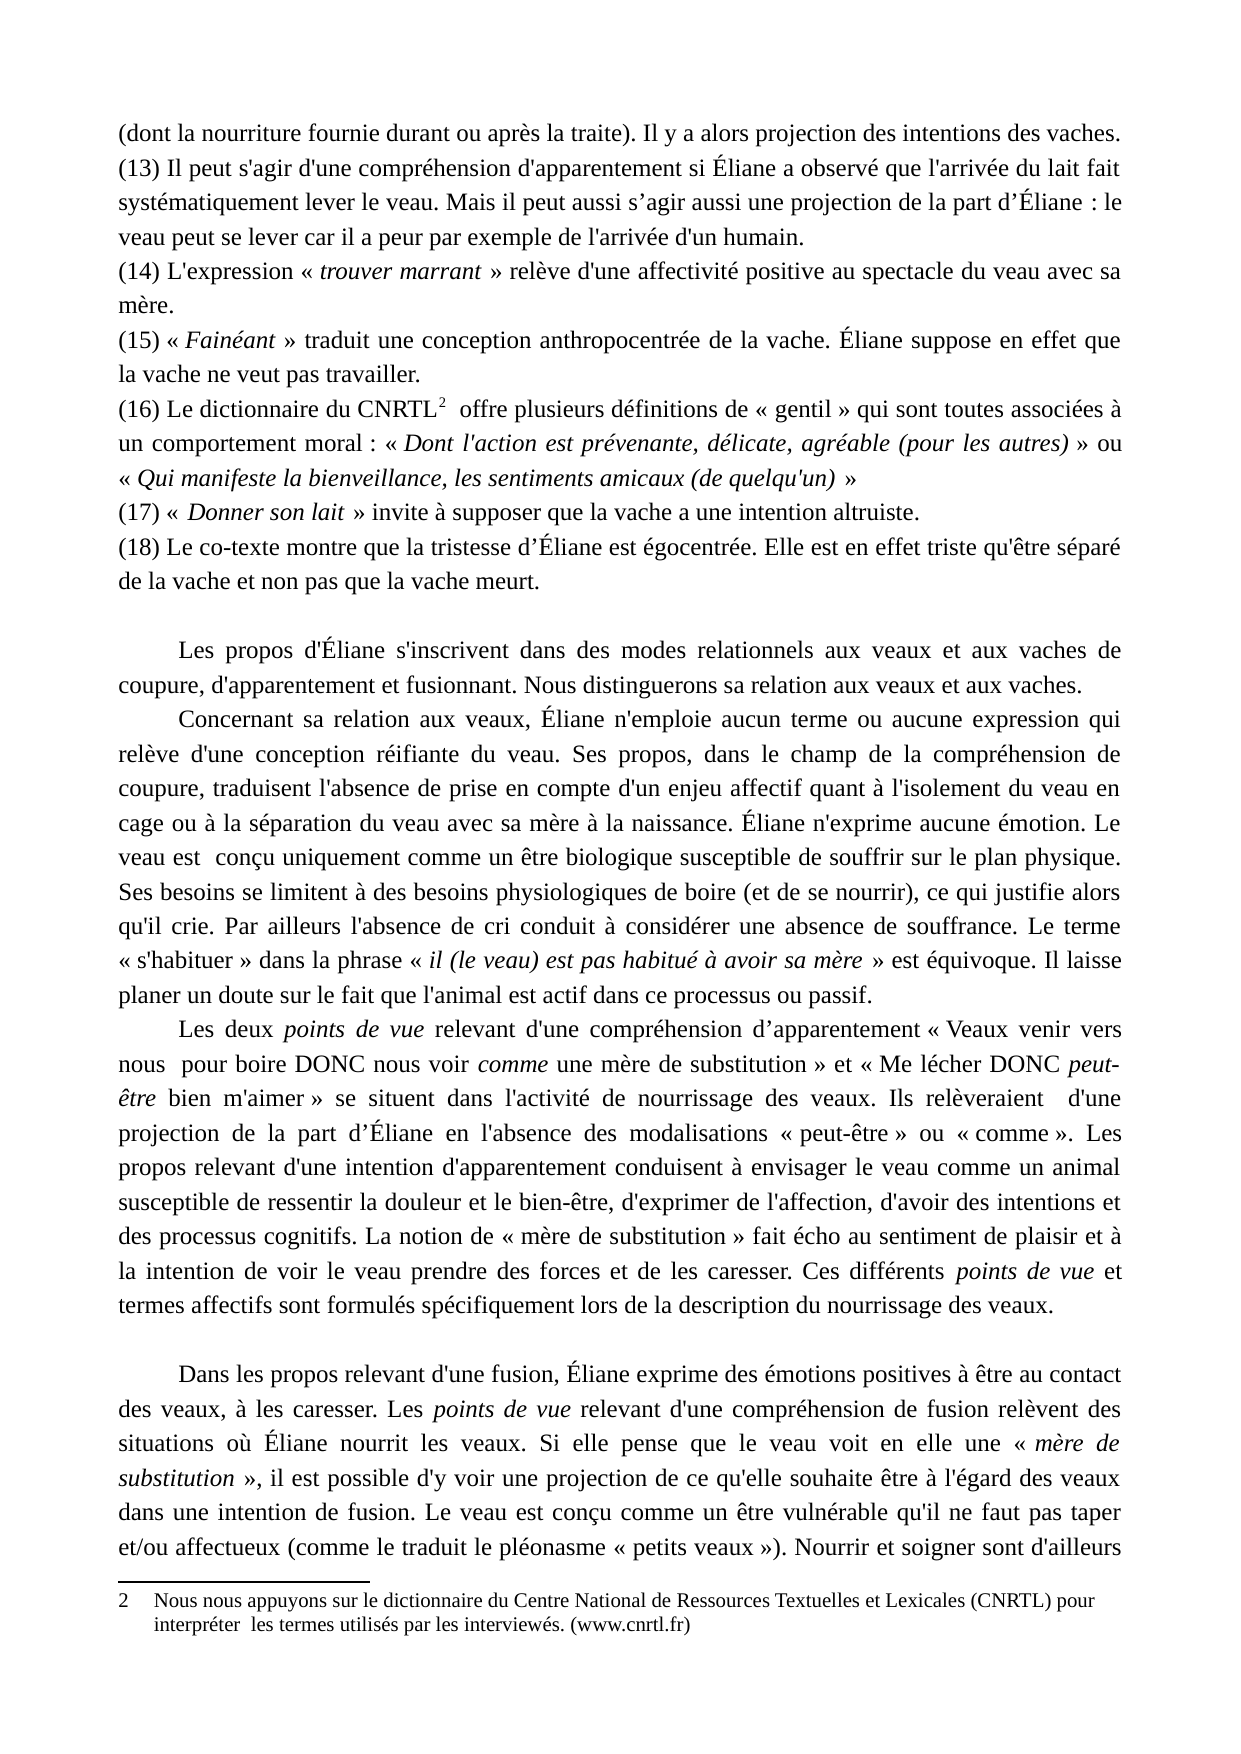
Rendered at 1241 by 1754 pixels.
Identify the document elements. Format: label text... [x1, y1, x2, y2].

list (17) « Donner son lait » invite à supposer que la vache a une intention altruiste. [118, 497, 1122, 526]
text Les deux points de vue relevant d'une compréhension d’apparentement « Veaux venir vers nous pour boire DONC nous voir comme une mère de substitution » et « Me lécher DONC peut-être bien m'aimer » se situent dans l'activité de nourrissage des veaux. Ils relèveraient d'une projection de la part d’Éliane en l'absence des modalisations « peut-être » ou « comme ». Les propos relevant d'une intention d'apparentement conduisent à envisager le veau comme un animal susceptible de ressentir la douleur et le bien-être, d'exprimer de l'affection, d'avoir des intentions et des processus cognitifs. La notion de « mère de substitution » fait écho au sentiment de plaisir et à la intention de voir le veau prendre des forces et de les caresser. Ces différents points de vue et termes affectifs sont formulés spécifiquement lors de la description du nourrissage des veaux. [118, 1014, 1122, 1319]
list (18) Le co-texte montre que la tristesse d’Éliane est égocentrée. Elle est en effet triste qu'être séparé de la vache et non pas que la vache meurt. [118, 532, 1122, 595]
text Dans les propos relevant d'une fusion, Éliane exprime des émotions positives à être au contact des veaux, à les caresser. Les points de vue relevant d'une compréhension de fusion relèvent des situations où Éliane nourrit les veaux. Si elle pense que le veau voit en elle une « mère de substitution », il est possible d'y voir une projection de ce qu'elle souhaite être à l'égard des veaux dans une intention de fusion. Le veau est conçu comme un être vulnérable qu'il ne faut pas taper et/ou affectueux (comme le traduit le pléonasme « petits veaux »). Nourrir et soigner sont d'ailleurs [118, 1359, 1122, 1561]
text Les propos d'Éliane s'inscrivent dans des modes relationnels aux veaux et aux vaches de coupure, d'apparentement et fusionnant. Nous distinguerons sa relation aux veaux et aux vaches. [118, 635, 1122, 698]
list (dont la nourriture fournie durant ou après la traite). Il y a alors projection des intentions des vaches. [118, 118, 1122, 147]
list (13) Il peut s'agir d'une compréhension d'apparentement si Éliane a observé que l'arrivée du lait fait systématiquement lever le veau. Mais il peut aussi s’agir aussi une projection de la part d’Éliane : le veau peut se lever car il a peur par exemple de l'arrivée d'un humain. [118, 153, 1122, 250]
text Concernant sa relation aux veaux, Éliane n'emploie aucun terme ou aucune expression qui relève d'une conception réifiante du veau. Ses propos, dans le champ de la compréhension de coupure, traduisent l'absence de prise en compte d'un enjeu affectif quant à l'isolement du veau en cage ou à la séparation du veau avec sa mère à la naissance. Éliane n'exprime aucune émotion. Le veau est conçu uniquement comme un être biologique susceptible de souffrir sur le plan physique. Ses besoins se limitent à des besoins physiologiques de boire (et de se nourrir), ce qui justifie alors qu'il crie. Par ailleurs l'absence de cri conduit à considérer une absence de souffrance. Le terme « s'habituer » dans la phrase « il (le veau) est pas habitué à avoir sa mère » est équivoque. Il laisse planer un doute sur le fait que l'animal est actif dans ce processus ou passif. [118, 704, 1122, 1009]
list Nous nous appuyons sur le dictionnaire du Centre National de Ressources Textuelles et Lexicales (CNRTL) pour interpréter les termes utilisés par les interviewés. (www.cnrtl.fr) [118, 1588, 1122, 1636]
list (14) L'expression « trouver marrant » relève d'une affectivité positive au spectacle du veau avec sa mère. [118, 256, 1122, 319]
list (16) Le dictionnaire du CNRTL offre plusieurs définitions de « gentil » qui sont toutes associées à un comportement moral : « Dont l'action est prévenante, délicate, agréable (pour les autres) » ou « Qui manifeste la bienveillance, les sentiments amicaux (de quelqu'un) » [118, 394, 1122, 492]
list (15) « Fainéant » traduit une conception anthropocentrée de la vache. Éliane suppose en effet que la vache ne veut pas travailler. [118, 325, 1122, 388]
